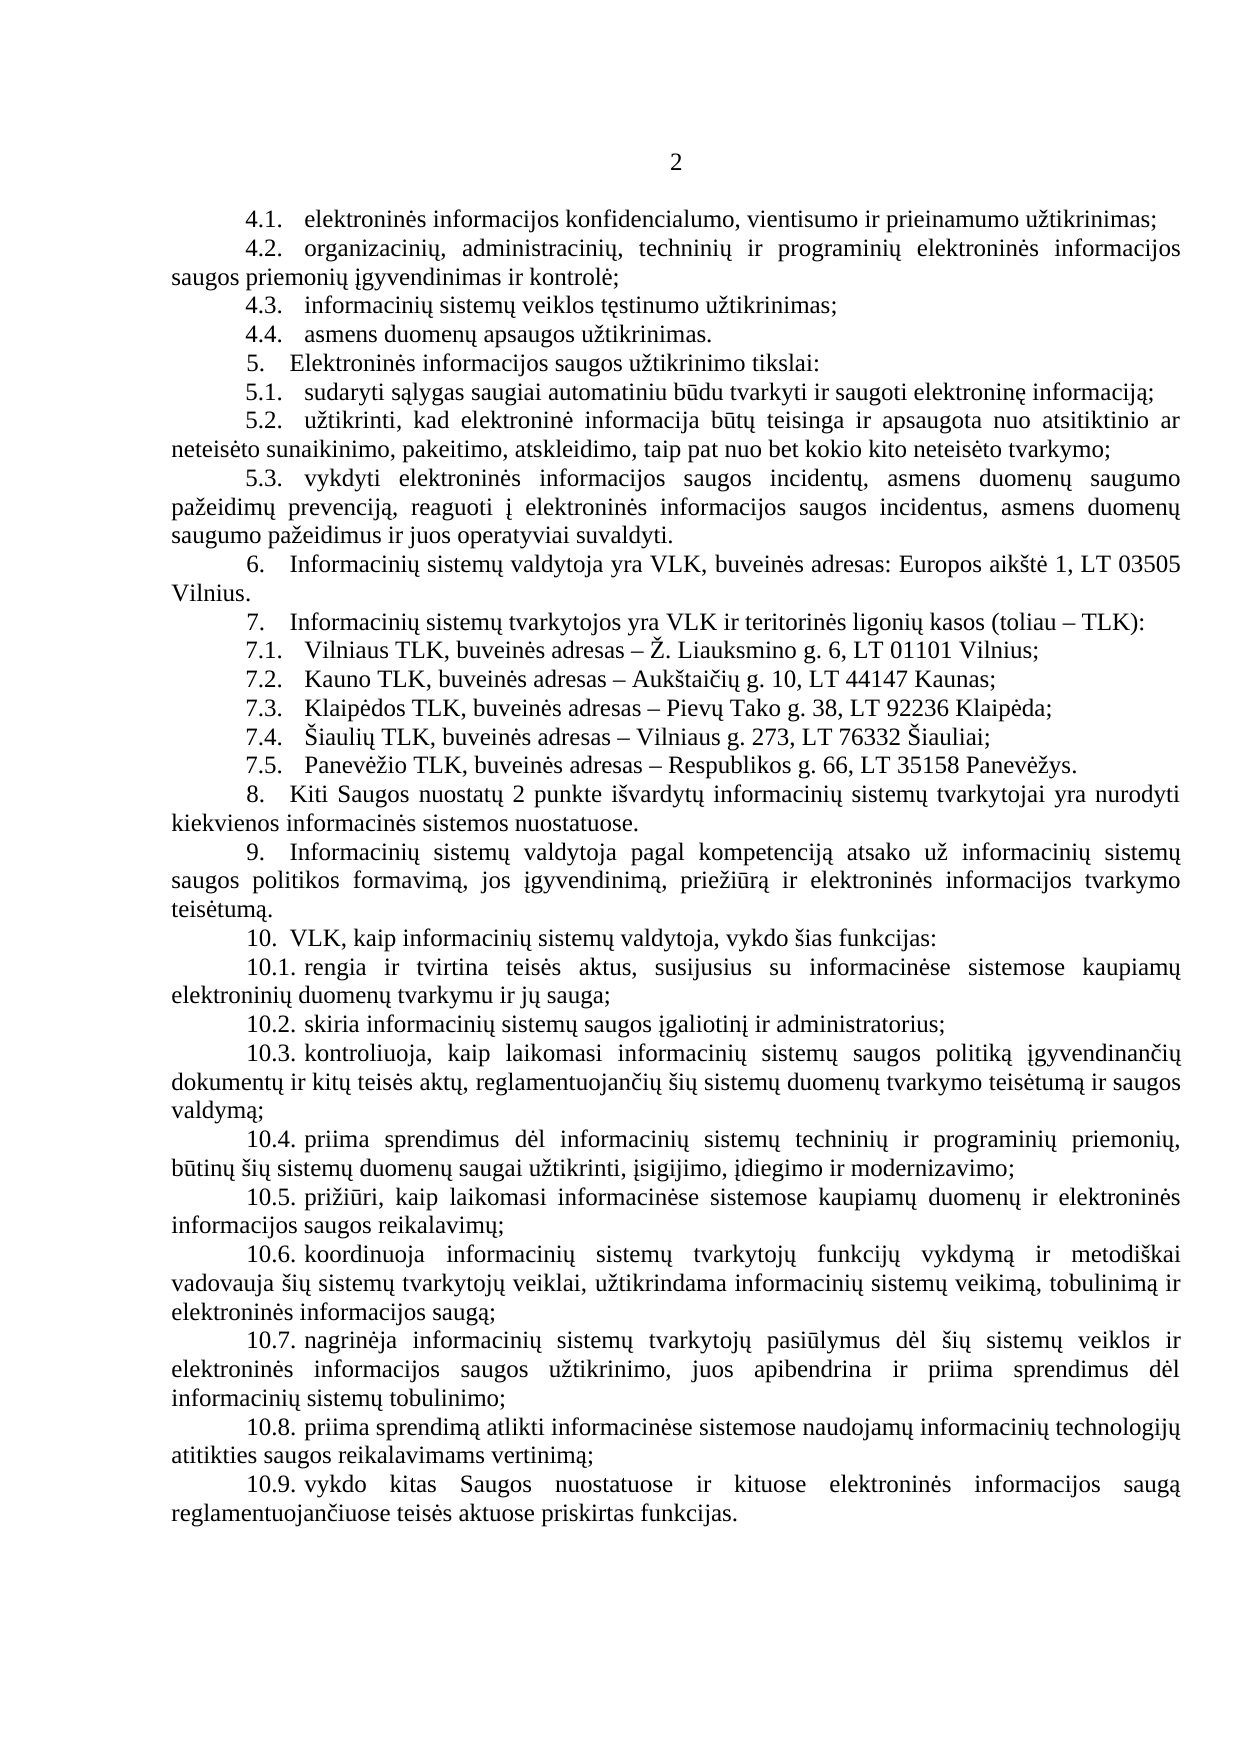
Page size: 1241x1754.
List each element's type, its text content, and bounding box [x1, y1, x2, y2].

text 10.8. priima sprendimą atlikti informacinėse sistemose naudojamų informacinių technologijų atitikties saugos reikalavimams vertinimą; [171, 1412, 1181, 1469]
text 10.3. kontroliuoja, kaip laikomasi informacinių sistemų saugos politiką įgyvendinančių dokumentų ir kitų teisės aktų, reglamentuojančių šių sistemų duomenų tvarkymo teisėtumą ir saugos valdymą; [171, 1038, 1181, 1124]
text 8. Kiti Saugos nuostatų 2 punkte išvardytų informacinių sistemų tvarkytojai yra nurodyti kiekvienos informacinės sistemos nuostatuose. [171, 779, 1181, 837]
text 7.1. Vilniaus TLK, buveinės adresas – Ž. Liauksmino g. 6, LT 01101 Vilnius; [171, 636, 1181, 664]
text 5.1. sudaryti sąlygas saugiai automatiniu būdu tvarkyti ir saugoti elektroninę informaciją; [171, 377, 1181, 406]
text 10.5. prižiūri, kaip laikomasi informacinėse sistemose kaupiamų duomenų ir elektroninės informacijos saugos reikalavimų; [171, 1182, 1181, 1239]
text 7.4. Šiaulių TLK, buveinės adresas – Vilniaus g. 273, LT 76332 Šiauliai; [171, 722, 1181, 751]
text 4.3. informacinių sistemų veiklos tęstinumo užtikrinimas; [171, 291, 1181, 319]
text 10. VLK, kaip informacinių sistemų valdytoja, vykdo šias funkcijas: [171, 923, 1181, 952]
text 9. Informacinių sistemų valdytoja pagal kompetenciją atsako už informacinių sistemų saugos politikos formavimą, jos įgyvendinimą, priežiūrą ir elektroninės informacijos tvarkymo teisėtumą. [171, 837, 1181, 923]
text 10.1. rengia ir tvirtina teisės aktus, susijusius su informacinėse sistemose kaupiamų elektroninių duomenų tvarkymu ir jų sauga; [171, 952, 1181, 1009]
text 10.2. skiria informacinių sistemų saugos įgaliotinį ir administratorius; [171, 1009, 1181, 1038]
text 7. Informacinių sistemų tvarkytojos yra VLK ir teritorinės ligonių kasos (toliau – TLK): [171, 607, 1181, 636]
text 4.2. organizacinių, administracinių, techninių ir programinių elektroninės informacijos saugos priemonių įgyvendinimas ir kontrolė; [171, 233, 1181, 291]
text 4.1. elektroninės informacijos konfidencialumo, vientisumo ir prieinamumo užtikrinimas; [171, 204, 1181, 233]
text 5. Elektroninės informacijos saugos užtikrinimo tikslai: [171, 348, 1181, 377]
text 10.7. nagrinėja informacinių sistemų tvarkytojų pasiūlymus dėl šių sistemų veiklos ir elektroninės informacijos saugos užtikrinimo, juos apibendrina ir priima sprendimus dėl informacinių sistemų tobulinimo; [171, 1326, 1181, 1412]
text 10.4. priima sprendimus dėl informacinių sistemų techninių ir programinių priemonių, būtinų šių sistemų duomenų saugai užtikrinti, įsigijimo, įdiegimo ir modernizavimo; [171, 1124, 1181, 1182]
text 5.2. užtikrinti, kad elektroninė informacija būtų teisinga ir apsaugota nuo atsitiktinio ar neteisėto sunaikinimo, pakeitimo, atskleidimo, taip pat nuo bet kokio kito neteisėto tvarkymo; [171, 406, 1181, 463]
text 4.4. asmens duomenų apsaugos užtikrinimas. [171, 319, 1181, 348]
text 10.6. koordinuoja informacinių sistemų tvarkytojų funkcijų vykdymą ir metodiškai vadovauja šių sistemų tvarkytojų veiklai, užtikrindama informacinių sistemų veikimą, tobulinimą ir elektroninės informacijos saugą; [171, 1239, 1181, 1326]
text 6. Informacinių sistemų valdytoja yra VLK, buveinės adresas: Europos aikštė 1, LT 03505 Vilnius. [171, 549, 1181, 607]
text 7.2. Kauno TLK, buveinės adresas – Aukštaičių g. 10, LT 44147 Kaunas; [171, 664, 1181, 693]
text 5.3. vykdyti elektroninės informacijos saugos incidentų, asmens duomenų saugumo pažeidimų prevenciją, reaguoti į elektroninės informacijos saugos incidentus, asmens duomenų saugumo pažeidimus ir juos operatyviai suvaldyti. [171, 463, 1181, 549]
text 10.9. vykdo kitas Saugos nuostatuose ir kituose elektroninės informacijos saugą reglamentuojančiuose teisės aktuose priskirtas funkcijas. [171, 1469, 1181, 1527]
text 7.3. Klaipėdos TLK, buveinės adresas – Pievų Tako g. 38, LT 92236 Klaipėda; [171, 693, 1181, 722]
text 7.5. Panevėžio TLK, buveinės adresas – Respublikos g. 66, LT 35158 Panevėžys. [171, 751, 1181, 779]
